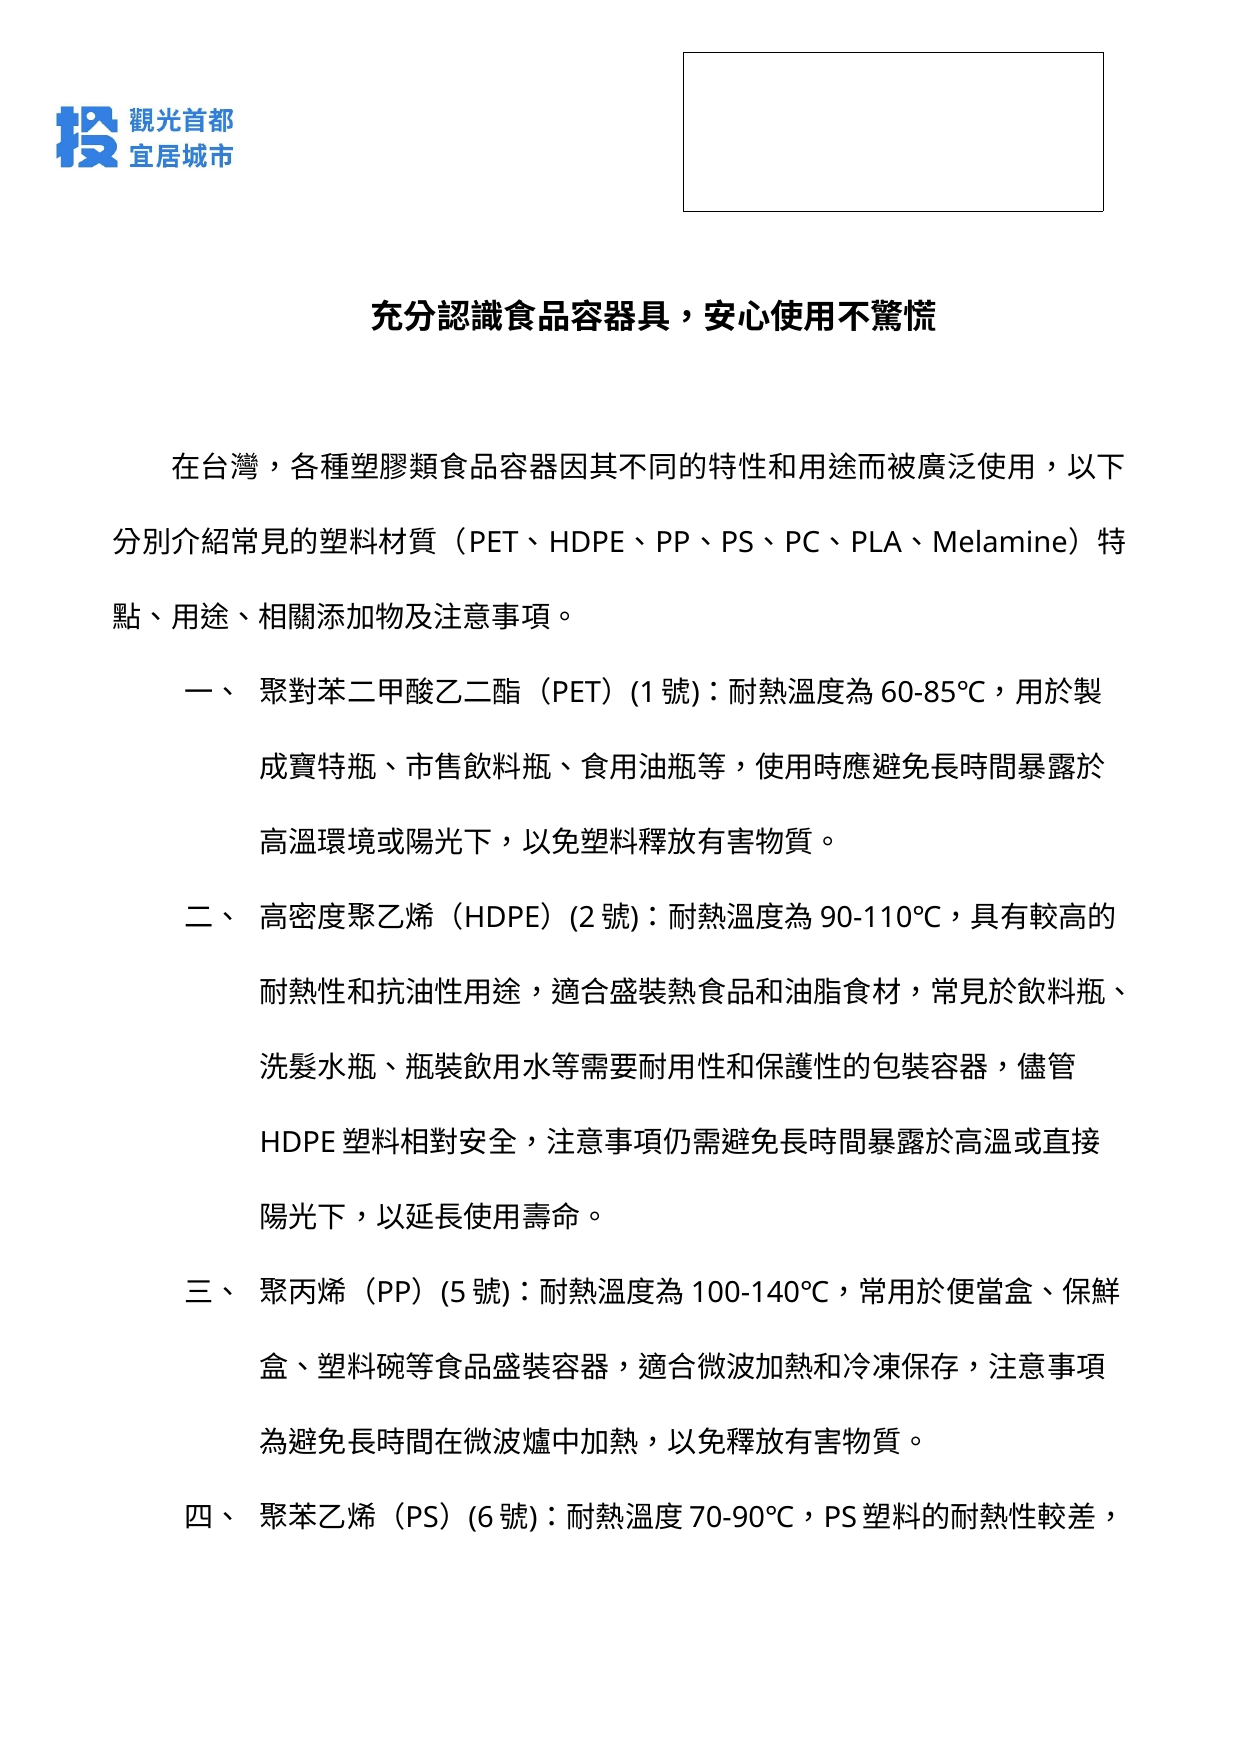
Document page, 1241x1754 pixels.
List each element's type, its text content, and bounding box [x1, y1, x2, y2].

list 聚苯乙烯（PS）(6號)：耐熱溫度70-90℃，PS塑料的耐熱性較差， [184, 1477, 1128, 1552]
list 高密度聚乙烯（HDPE）(2號)：耐熱溫度為90-110℃，具有較高的耐熱性和抗油性用途，適合盛裝熱食品和油脂食材，常見於飲料瓶、洗髮水瓶、瓶裝飲用水等需要耐用性和保護性的包裝容器，儘管HDPE塑料相對安全，注意事項仍需避免長時間暴露於高溫或直接陽光下，以延長使用壽命。 [184, 877, 1128, 1252]
text 充分認識食品容器具，安心使用不驚慌 [112, 277, 1128, 352]
list 聚丙烯（PP）(5號)：耐熱溫度為100-140℃，常用於便當盒、保鮮盒、塑料碗等食品盛裝容器，適合微波加熱和冷凍保存，注意事項為避免長時間在微波爐中加熱，以免釋放有害物質。 [184, 1252, 1128, 1477]
list 聚對苯二甲酸乙二酯（PET）(1號)：耐熱溫度為60-85℃，用於製成寶特瓶、市售飲料瓶、食用油瓶等，使用時應避免長時間暴露於高溫環境或陽光下，以免塑料釋放有害物質。 [184, 652, 1128, 877]
picture [0, 0, 282, 276]
text 在台灣，各種塑膠類食品容器因其不同的特性和用途而被廣泛使用，以下分別介紹常見的塑料材質（PET、HDPE、PP、PS、PC、PLA、Melamine）特點、用途、相關添加物及注意事項。 [112, 427, 1128, 652]
